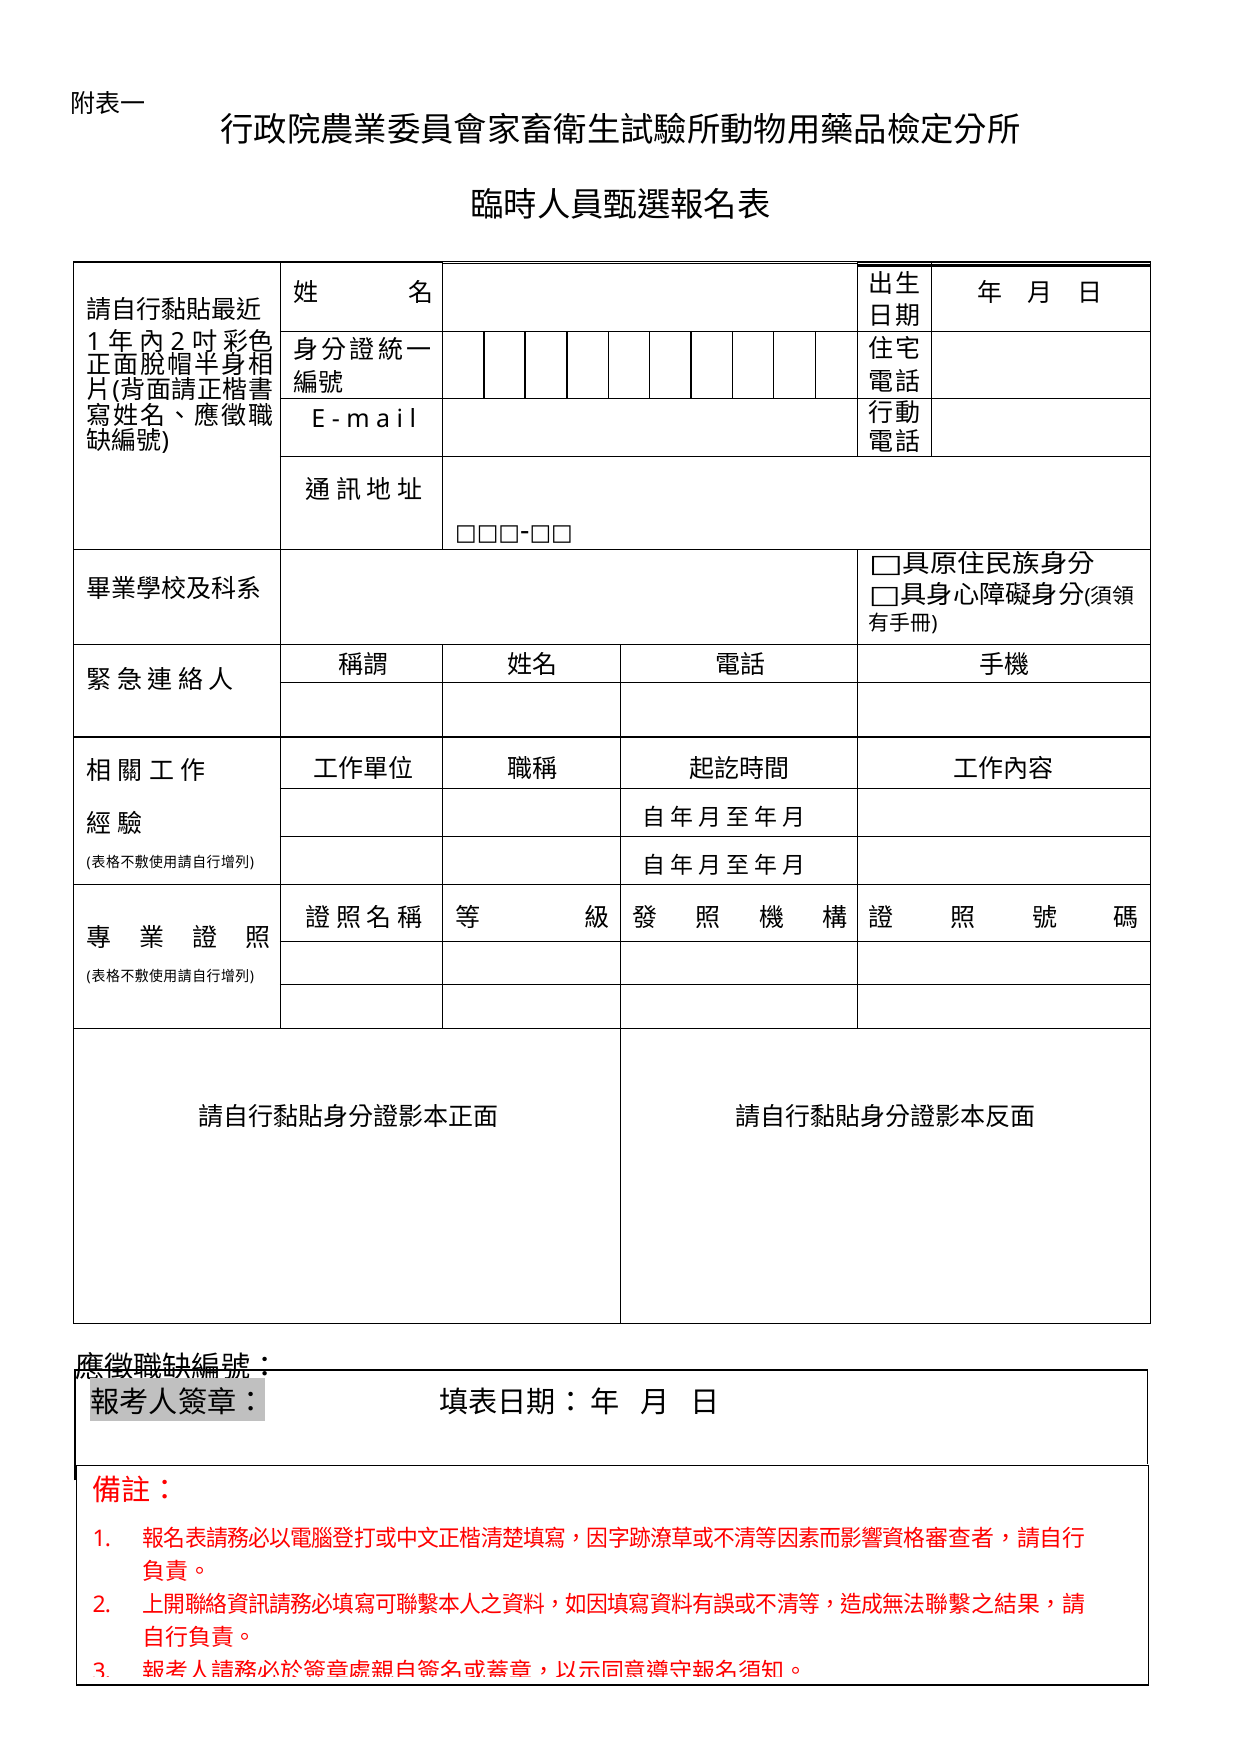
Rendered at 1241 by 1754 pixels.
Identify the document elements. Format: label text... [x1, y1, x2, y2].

table_cell 等 級 [443, 885, 620, 941]
table_cell [774, 332, 815, 398]
table_cell [858, 942, 1150, 984]
table_cell 請自行黏貼身分證影本反面 [621, 1029, 1150, 1323]
table_cell [443, 789, 620, 836]
table_cell [816, 332, 857, 398]
table_header 請自行黏貼最近 1 年 內 2 吋 彩色正面脫帽半身相片(背面請正楷書寫姓名、應徵職缺編號) [74, 263, 280, 549]
table_cell [932, 399, 1150, 456]
table_cell [281, 942, 442, 984]
list 報名表請務必以電腦登打或中文正楷清楚填寫，因字跡潦草或不清等因素而影響資格審查者，請自行負責。 [92, 1519, 1093, 1586]
table_cell [858, 789, 1150, 836]
table_cell 行動 電話 [858, 399, 931, 456]
table_cell [733, 332, 773, 398]
table_cell □具原住民族身分 □具身心障礙身分(須領 有手冊) [858, 550, 1150, 644]
table_cell 身分證統一編號 [281, 332, 442, 398]
table_cell [568, 332, 608, 398]
table_cell [650, 332, 690, 398]
table_cell 請自行黏貼身分證影本正面 [74, 1029, 620, 1323]
table_cell [443, 942, 620, 984]
table_cell [485, 332, 524, 398]
table_cell 發 照 [621, 885, 757, 941]
table_cell 構 [815, 885, 857, 941]
table_header 年 月 日 [932, 267, 1150, 331]
table_cell 緊 急 連 絡 人 [74, 645, 280, 736]
table_cell [692, 332, 732, 398]
table_cell 自 年 月 至 年 月 [621, 837, 857, 884]
table_cell 照 號 碼 [931, 885, 1150, 941]
table_cell [858, 683, 1150, 736]
table_cell [281, 550, 857, 644]
text [77, 1466, 1148, 1684]
table_cell [443, 332, 483, 398]
table_header 出生 日期 [858, 267, 931, 331]
table_cell [281, 837, 442, 884]
table_cell 住宅 電話 [858, 332, 931, 398]
table_cell 職稱 [443, 738, 620, 788]
table_cell [526, 332, 566, 398]
table_cell [443, 399, 857, 456]
text 備註： [88, 1474, 1133, 1507]
table_cell [621, 985, 857, 1027]
table_cell [281, 789, 442, 836]
table_cell [281, 985, 442, 1027]
list 報考人請務必於簽章處親自簽名或蓋章，以示同意遵守報名須知。 [92, 1652, 1133, 1676]
table_cell [621, 683, 857, 736]
table_cell 相 關 工 作 經 驗 (表格不敷使用請自行增列) [74, 738, 280, 884]
text 應徵職缺編號： [75, 239, 1165, 1402]
table_header 姓 名 [281, 263, 442, 331]
table_cell 工作內容 [858, 738, 1150, 788]
table_cell [932, 332, 1150, 398]
table_cell 工作單位 [281, 738, 442, 788]
table_cell 通 訊 地 址 [281, 457, 442, 549]
table_cell E - m a i l [281, 399, 442, 456]
table_cell □□□-□□ [443, 457, 1150, 549]
table_cell [443, 985, 620, 1027]
subtitle [55, 76, 172, 126]
table_cell 請自行黏貼身分證影本正面 [76, 1371, 1147, 1464]
table_cell 起訖時間 [621, 738, 857, 788]
table_cell [858, 837, 1150, 884]
table_cell 自 年 月 至 年 月 [621, 789, 857, 836]
table_cell [858, 985, 1150, 1027]
table_cell 稱謂 [281, 645, 442, 682]
table_cell 專 業 證 照 (表格不敷使用請自行增列) [74, 885, 280, 1027]
table_cell [621, 942, 857, 984]
table_cell [443, 683, 620, 736]
picture [123, 186, 665, 227]
table_cell [281, 683, 442, 736]
subtitle 臨時人員甄選報名表 [75, 164, 1165, 239]
table_cell 機 [757, 885, 815, 941]
table_cell 證 [858, 885, 931, 941]
list 上開聯絡資訊請務必填寫可聯繫本人之資料，如因填寫資料有誤或不清等，造成無法聯繫之結果，請自行負責。 [92, 1586, 1093, 1652]
table_cell [609, 332, 649, 398]
text 行政院農業委員會家畜衛生試驗所動物用藥品檢定分所 [75, 89, 1165, 164]
text 附表一 [70, 83, 157, 118]
table_header [443, 264, 857, 331]
table_cell 畢業學校及科系 [74, 550, 280, 644]
table_cell 證 照 名 稱 [281, 885, 442, 941]
table_cell 電話 [621, 645, 857, 682]
table_cell [443, 837, 620, 884]
table_cell 手機 [858, 645, 1150, 682]
table_cell 姓名 [443, 645, 620, 682]
